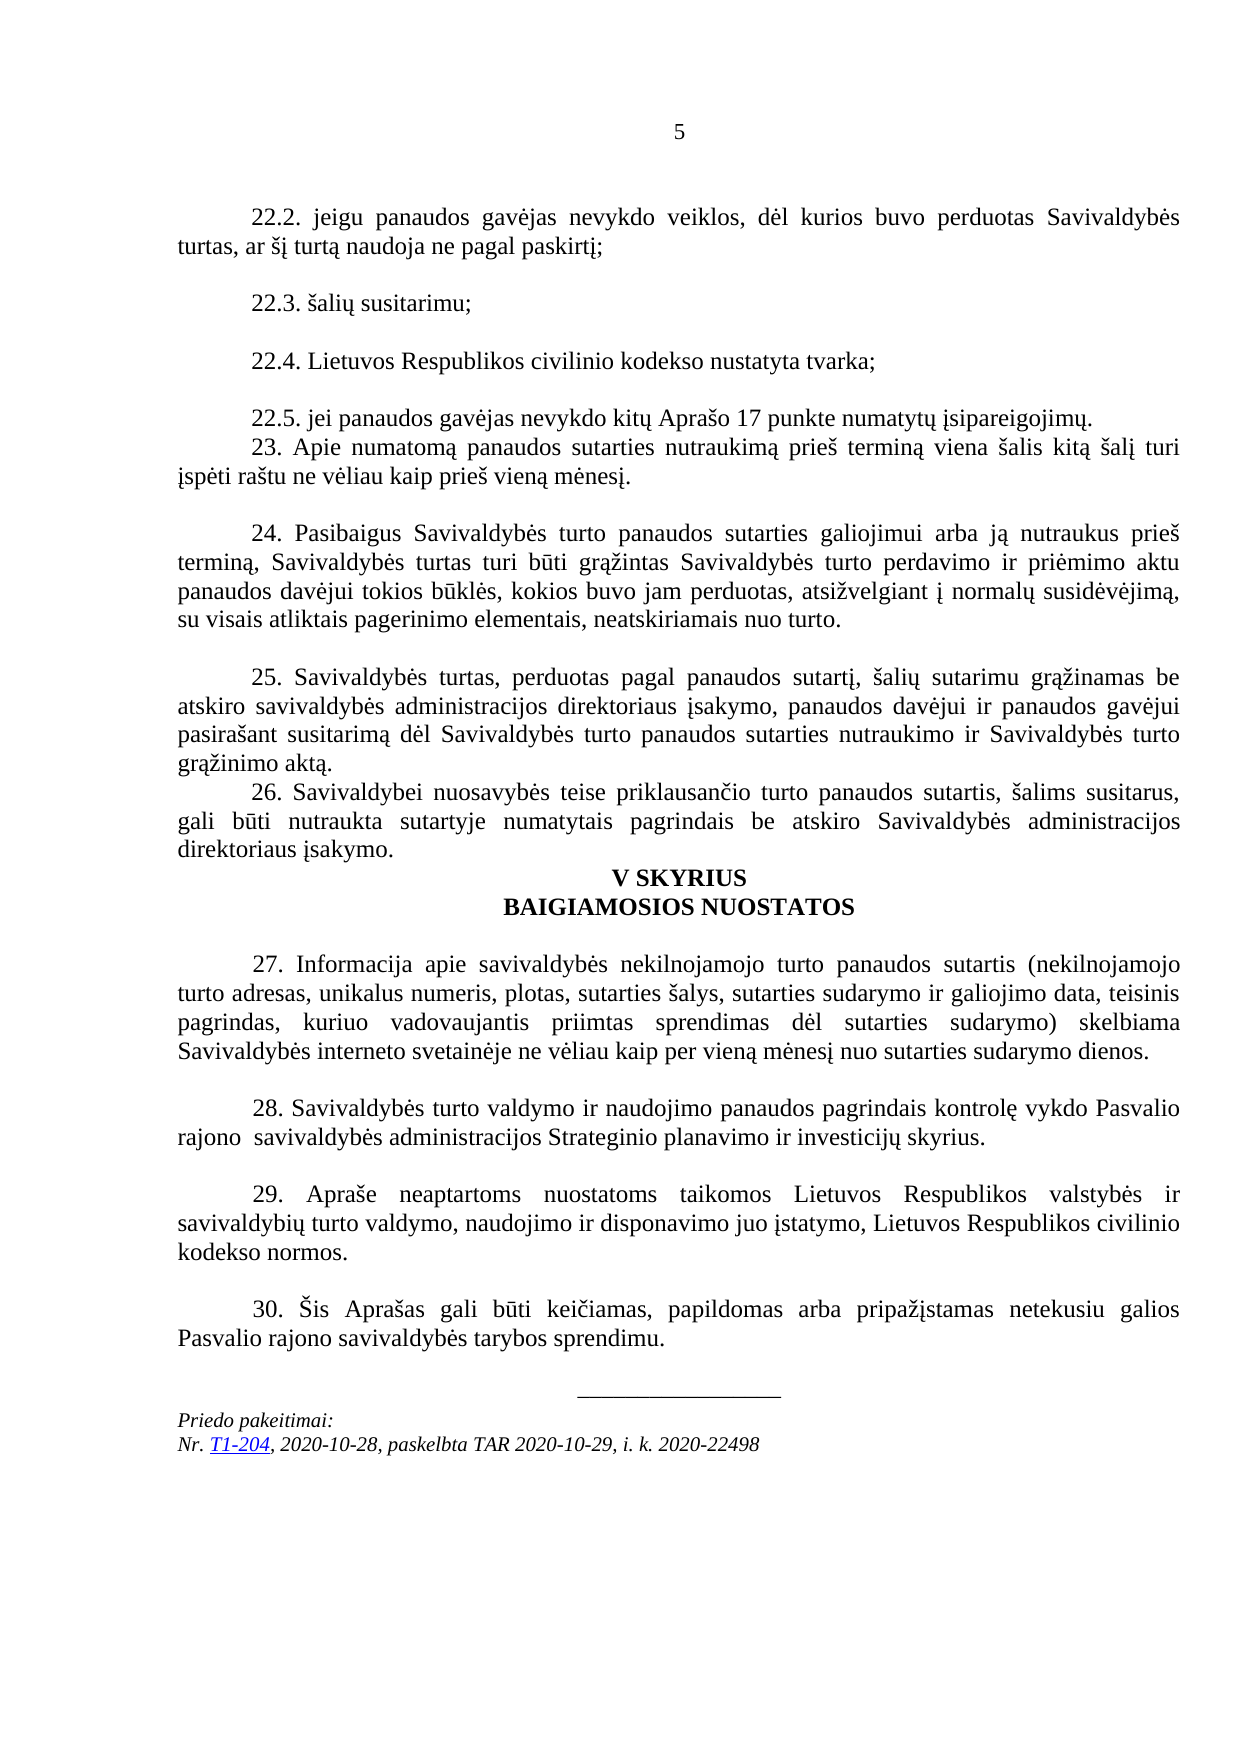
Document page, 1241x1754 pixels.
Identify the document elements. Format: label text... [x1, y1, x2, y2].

text 29. Apraše neaptartoms nuostatoms taikomos Lietuvos Respublikos valstybės ir savivaldybių turto valdymo, naudojimo ir disponavimo juo įstatymo, Lietuvos Respublikos civilinio kodekso normos. [177, 1179, 1181, 1266]
text 22.5. jei panaudos gavėjas nevykdo kitų Aprašo 17 punkte numatytų įsipareigojimų. [177, 403, 1181, 432]
text 24. Pasibaigus Savivaldybės turto panaudos sutarties galiojimui arba ją nutraukus prieš terminą, Savivaldybės turtas turi būti grąžintas Savivaldybės turto perdavimo ir priėmimo aktu panaudos davėjui tokios būklės, kokios buvo jam perduotas, atsižvelgiant į normalų susidėvėjimą, su visais atliktais pagerinimo elementais, neatskiriamais nuo turto. [177, 518, 1181, 633]
text V SKYRIUS [177, 863, 1181, 892]
text 27. Informacija apie savivaldybės nekilnojamojo turto panaudos sutartis (nekilnojamojo turto adresas, unikalus numeris, plotas, sutarties šalys, sutarties sudarymo ir galiojimo data, teisinis pagrindas, kuriuo vadovaujantis priimtas sprendimas dėl sutarties sudarymo) skelbiama Savivaldybės interneto svetainėje ne vėliau kaip per vieną mėnesį nuo sutarties sudarymo dienos. [177, 949, 1181, 1064]
text BAIGIAMOSIOS NUOSTATOS [177, 892, 1181, 921]
text 30. Šis Aprašas gali būti keičiamas, papildomas arba pripažįstamas netekusiu galios Pasvalio rajono savivaldybės tarybos sprendimu. [177, 1294, 1181, 1352]
text 23. Apie numatomą panaudos sutarties nutraukimą prieš terminą viena šalis kitą šalį turi įspėti raštu ne vėliau kaip prieš vieną mėnesį. [177, 432, 1181, 489]
text 22.4. Lietuvos Respublikos civilinio kodekso nustatyta tvarka; [177, 346, 1181, 374]
text 26. Savivaldybei nuosavybės teise priklausančio turto panaudos sutartis, šalims susitarus, gali būti nutraukta sutartyje numatytais pagrindais be atskiro Savivaldybės administracijos direktoriaus įsakymo. [177, 777, 1181, 863]
text 22.3. šalių susitarimu; [177, 288, 1181, 317]
text 25. Savivaldybės turtas, perduotas pagal panaudos sutartį, šalių sutarimu grąžinamas be atskiro savivaldybės administracijos direktoriaus įsakymo, panaudos davėjui ir panaudos gavėjui pasirašant susitarimą dėl Savivaldybės turto panaudos sutarties nutraukimo ir Savivaldybės turto grąžinimo aktą. [177, 662, 1181, 777]
text Nr. T1-204, 2020-10-28, paskelbta TAR 2020-10-29, i. k. 2020-22498 [177, 1432, 1181, 1456]
text ––––––––––––––––– [177, 1381, 1181, 1408]
text 22.2. jeigu panaudos gavėjas nevykdo veiklos, dėl kurios buvo perduotas Savivaldybės turtas, ar šį turtą naudoja ne pagal paskirtį; [177, 202, 1181, 259]
text Priedo pakeitimai: [177, 1408, 1181, 1432]
text 28. Savivaldybės turto valdymo ir naudojimo panaudos pagrindais kontrolę vykdo Pasvalio rajono savivaldybės administracijos Strateginio planavimo ir investicijų skyrius. [177, 1093, 1181, 1151]
